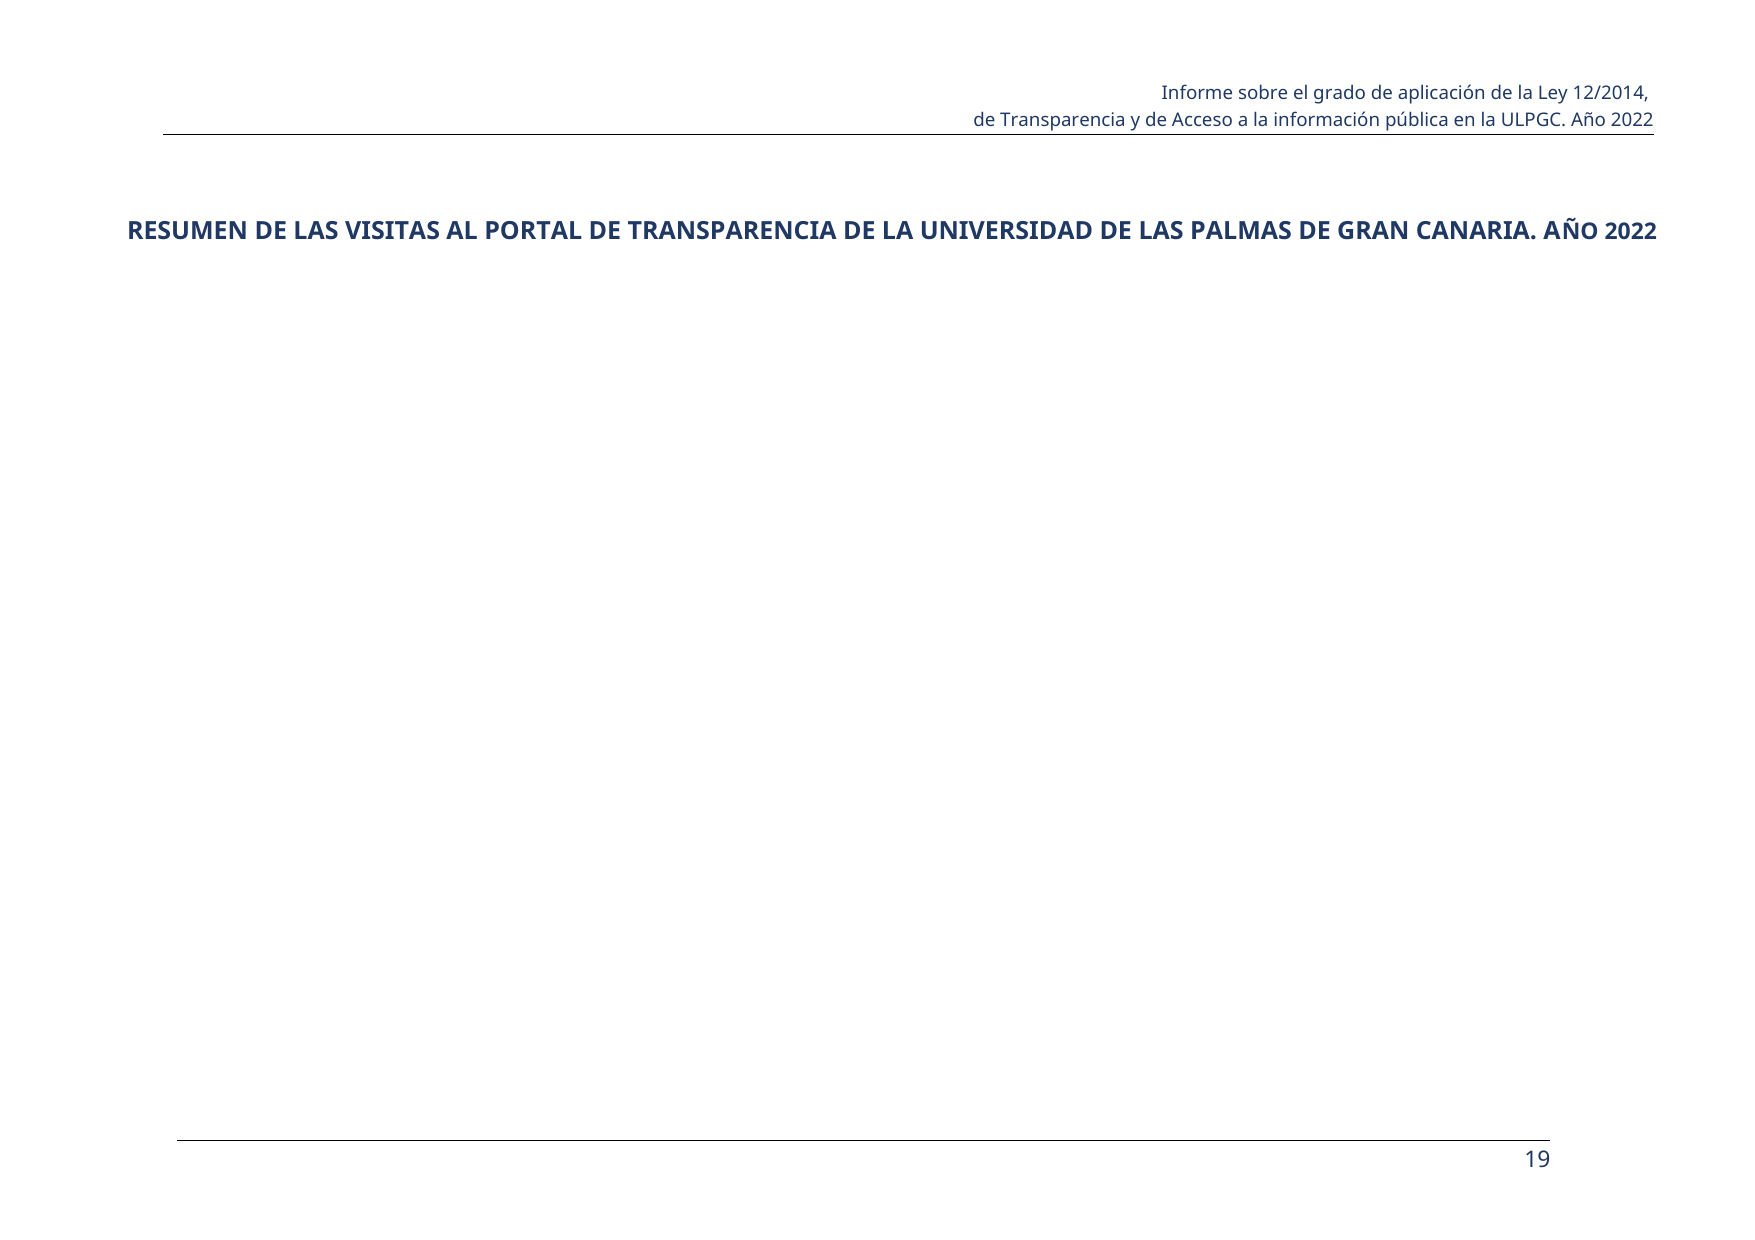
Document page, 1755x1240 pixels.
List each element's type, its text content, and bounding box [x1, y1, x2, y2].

text RESUMEN DE LAS VISITAS AL PORTAL DE TRANSPARENCIA DE LA UNIVERSIDAD DE LAS PALMAS DE GRAN CANARIA. AÑO 2022 [29, 213, 1754, 247]
